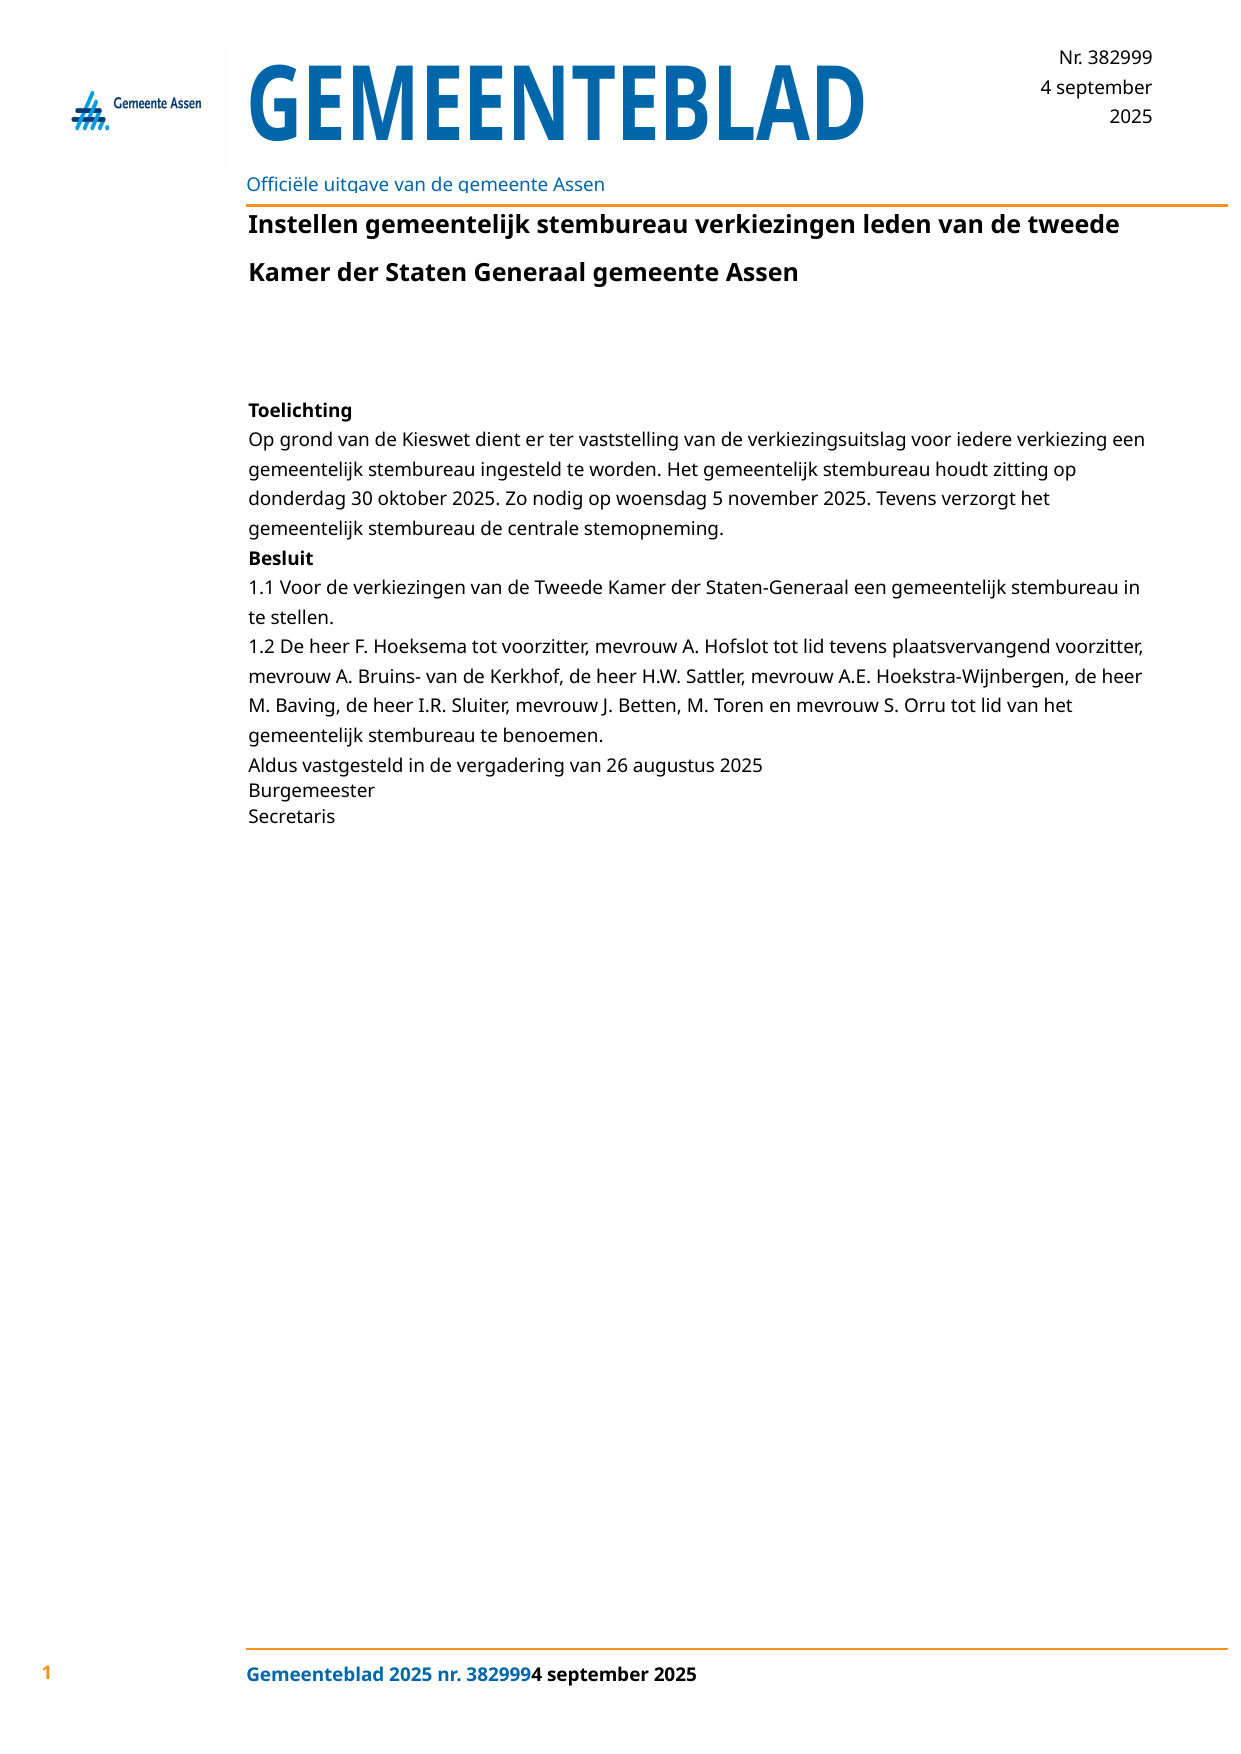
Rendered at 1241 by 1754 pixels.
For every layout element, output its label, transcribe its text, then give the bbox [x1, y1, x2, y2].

text 1.1 Voor de verkiezingen van de Tweede Kamer der Staten-Generaal een gemeentelijk stembureau in te stellen. [248, 574, 1152, 629]
text Instellen gemeentelijk stembureau verkiezingen leden van de tweede Kamer der Staten Generaal gemeente Assen [248, 207, 1152, 288]
text Secretaris [248, 803, 1152, 829]
text Op grond van de Kieswet dient er ter vaststelling van de verkiezingsuitslag voor iedere verkiezing een gemeentelijk stembureau ingesteld te worden. Het gemeentelijk stembureau houdt zitting op donderdag 30 oktober 2025. Zo nodig op woensdag 5 november 2025. Tevens verzorgt het gemeentelijk stembureau de centrale stemopneming. [248, 426, 1152, 541]
text 1.2 De heer F. Hoeksema tot voorzitter, mevrouw A. Hofslot tot lid tevens plaatsvervangend voorzitter, mevrouw A. Bruins- van de Kerkhof, de heer H.W. Sattler, mevrouw A.E. Hoekstra-Wijnbergen, de heer M. Baving, de heer I.R. Sluiter, mevrouw J. Betten, M. Toren en mevrouw S. Orru tot lid van het gemeentelijk stembureau te benoemen. [248, 633, 1152, 748]
text Toelichting [248, 397, 1152, 422]
picture [41, 47, 231, 172]
text Aldus vastgesteld in de vergadering van 26 augustus 2025 [248, 752, 1152, 777]
text Burgemeester [248, 777, 1152, 803]
text Besluit [248, 545, 1152, 570]
